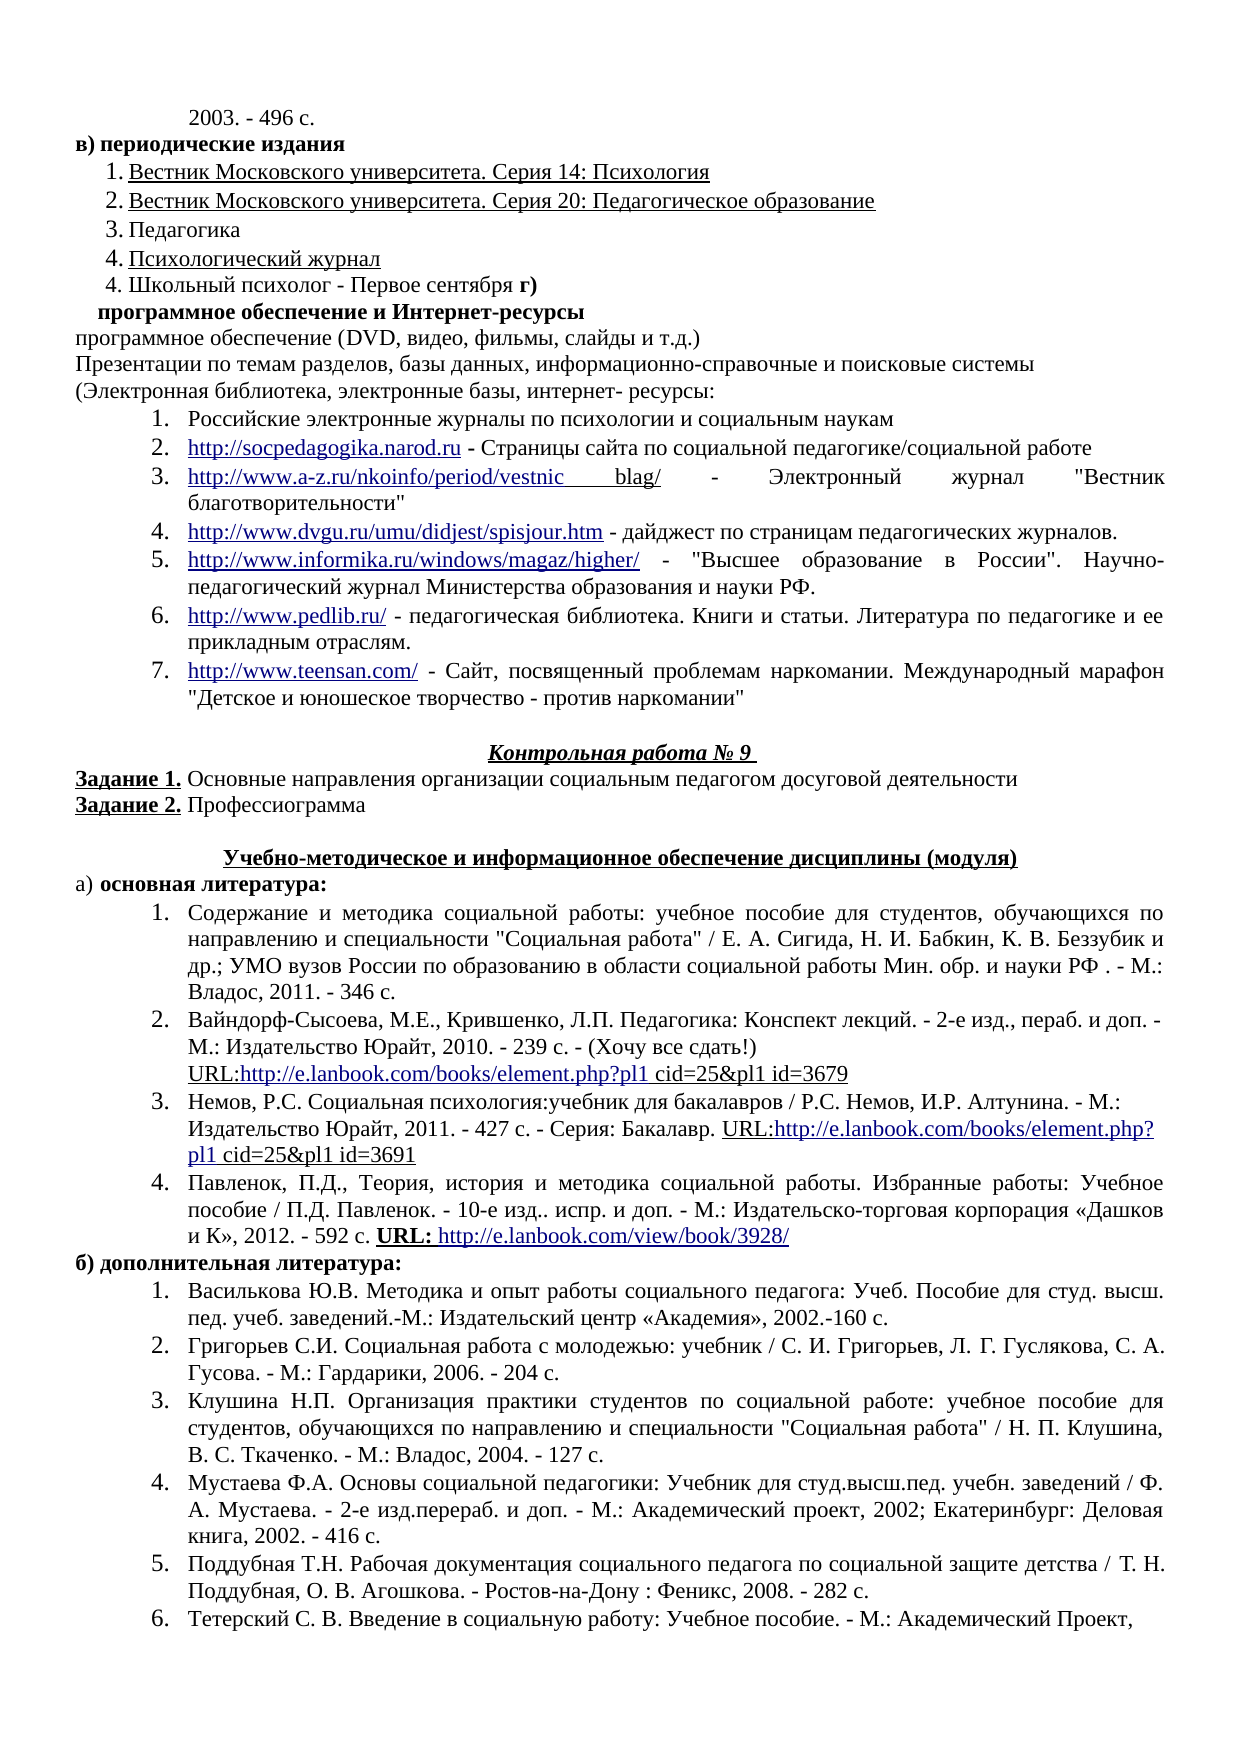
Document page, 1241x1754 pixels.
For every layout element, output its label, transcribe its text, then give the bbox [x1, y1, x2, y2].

list Поддубная Т.Н. Рабочая документация социального педагога по социальной защите детства / Т. Н. Поддубная, О. В. Агошкова. - Ростов-на-Дону : Феникс, 2008. - 282 с. [151, 1548, 1165, 1603]
list Вестник Московского университета. Серия 20: Педагогическое образование [105, 185, 1165, 214]
text программное обеспечение (DVD, видео, фильмы, слайды и т.д.) [75, 324, 1165, 351]
list Вайндорф-Сысоева, М.Е., Крившенко, Л.П. Педагогика: Конспект лекций. - 2-е изд., пераб. и доп. - М.: Издательство Юрайт, 2010. - 239 с. - (Хочу все сдать!) URL:http://e.lanbook.com/books/element.php?pl1 cid=25&pl1 id=3679 [151, 1004, 1165, 1086]
list Российские электронные журналы по психологии и социальным наукам [151, 403, 1165, 432]
text Контрольная работа № 9 [75, 739, 955, 765]
list Мустаева Ф.А. Основы социальной педагогики: Учебник для студ.высш.пед. учебн. заведений / Ф. А. Мустаева. - 2-е изд.перераб. и доп. - М.: Академический проект, 2002; Екатеринбург: Деловая книга, 2002. - 416 с. [151, 1467, 1165, 1548]
list http://www.dvgu.ru/umu/didjest/spisjour.htm - дайджест по страницам педагогических журналов. [151, 516, 1165, 544]
list Василькова Ю.В. Методика и опыт работы социального педагога: Учеб. Пособие для студ. высш. пед. учеб. заведений.-М.: Издательский центр «Академия», 2002.-160 с. [151, 1275, 1165, 1330]
text в) периодические издания [75, 130, 1165, 156]
list http://www.pedlib.ru/ - педагогическая библиотека. Книги и статьи. Литература по педагогике и ее прикладным отраслям. [151, 600, 1165, 655]
list Клушина Н.П. Организация практики студентов по социальной работе: учебное пособие для студентов, обучающихся по направлению и специальности "Социальная работа" / Н. П. Клушина, В. С. Ткаченко. - М.: Владос, 2004. - 127 с. [151, 1386, 1165, 1467]
list http://www.teensan.com/ - Сайт, посвященный проблемам наркомании. Международный марафон "Детское и юношеское творчество - против наркомании" [151, 655, 1165, 710]
text Задание 1. Основные направления организации социальным педагогом досуговой деятельности [75, 765, 1168, 791]
list Педагогика [105, 214, 1165, 243]
text 4. Школьный психолог - Первое сентября г) программное обеспечение и Интернет-ресурсы [97, 271, 619, 324]
list http://socpedagogika.narod.ru - Страницы сайта по социальной педагогике/социальной работе [151, 432, 1165, 461]
text 2003. - 496 с. [188, 104, 1165, 130]
list Психологический журнал [105, 243, 1165, 271]
text Учебно-методическое и информационное обеспечение дисциплины (модуля) [75, 844, 1165, 870]
list http://www.informika.ru/windows/magaz/higher/ - "Высшее образование в России". Научно-педагогический журнал Министерства образования и науки РФ. [151, 544, 1165, 600]
text Задание 2. Профессиограмма [75, 791, 1165, 818]
list Григорьев С.И. Социальная работа с молодежью: учебник / С. И. Григорьев, Л. Г. Гуслякова, С. А. Гусова. - М.: Гардарики, 2006. - 204 с. [151, 1330, 1165, 1386]
list Содержание и методика социальной работы: учебное пособие для студентов, обучающихся по направлению и специальности "Социальная работа" / Е. А. Сигида, Н. И. Бабкин, К. В. Беззубик и др.; УМО вузов России по образованию в области социальной работы Мин. обр. и науки РФ . - М.: Владос, 2011. - 346 с. [151, 897, 1165, 1004]
text Презентации по темам разделов, базы данных, информационно-справочные и поисковые системы (Электронная библиотека, электронные базы, интернет- ресурсы: [75, 351, 1039, 403]
list http://www.a-z.ru/nkoinfo/period/vestnic blag/ - Электронный журнал "Вестник благотворительности" [151, 461, 1165, 516]
list Немов, Р.С. Социальная психология:учебник для бакалавров / Р.С. Немов, И.Р. Алтунина. - М.: Издательство Юрайт, 2011. - 427 с. - Серия: Бакалавр. URL:http://e.lanbook.com/books/element.php?pl1 cid=25&pl1 id=3691 [151, 1086, 1165, 1167]
text а) основная литература: [75, 870, 1165, 897]
list Тетерский С. В. Введение в социальную работу: Учебное пособие. - М.: Академический Проект, [151, 1603, 1165, 1632]
text б) дополнительная литература: [75, 1249, 1165, 1275]
list Вестник Московского университета. Серия 14: Психология [105, 156, 1165, 185]
list Павленок, П.Д., Теория, история и методика социальной работы. Избранные работы: Учебное пособие / П.Д. Павленок. - 10-е изд.. испр. и доп. - М.: Издательско-торговая корпорация «Дашков и К», 2012. - 592 с. URL: http://e.lanbook.com/view/book/3928/ [151, 1167, 1165, 1249]
